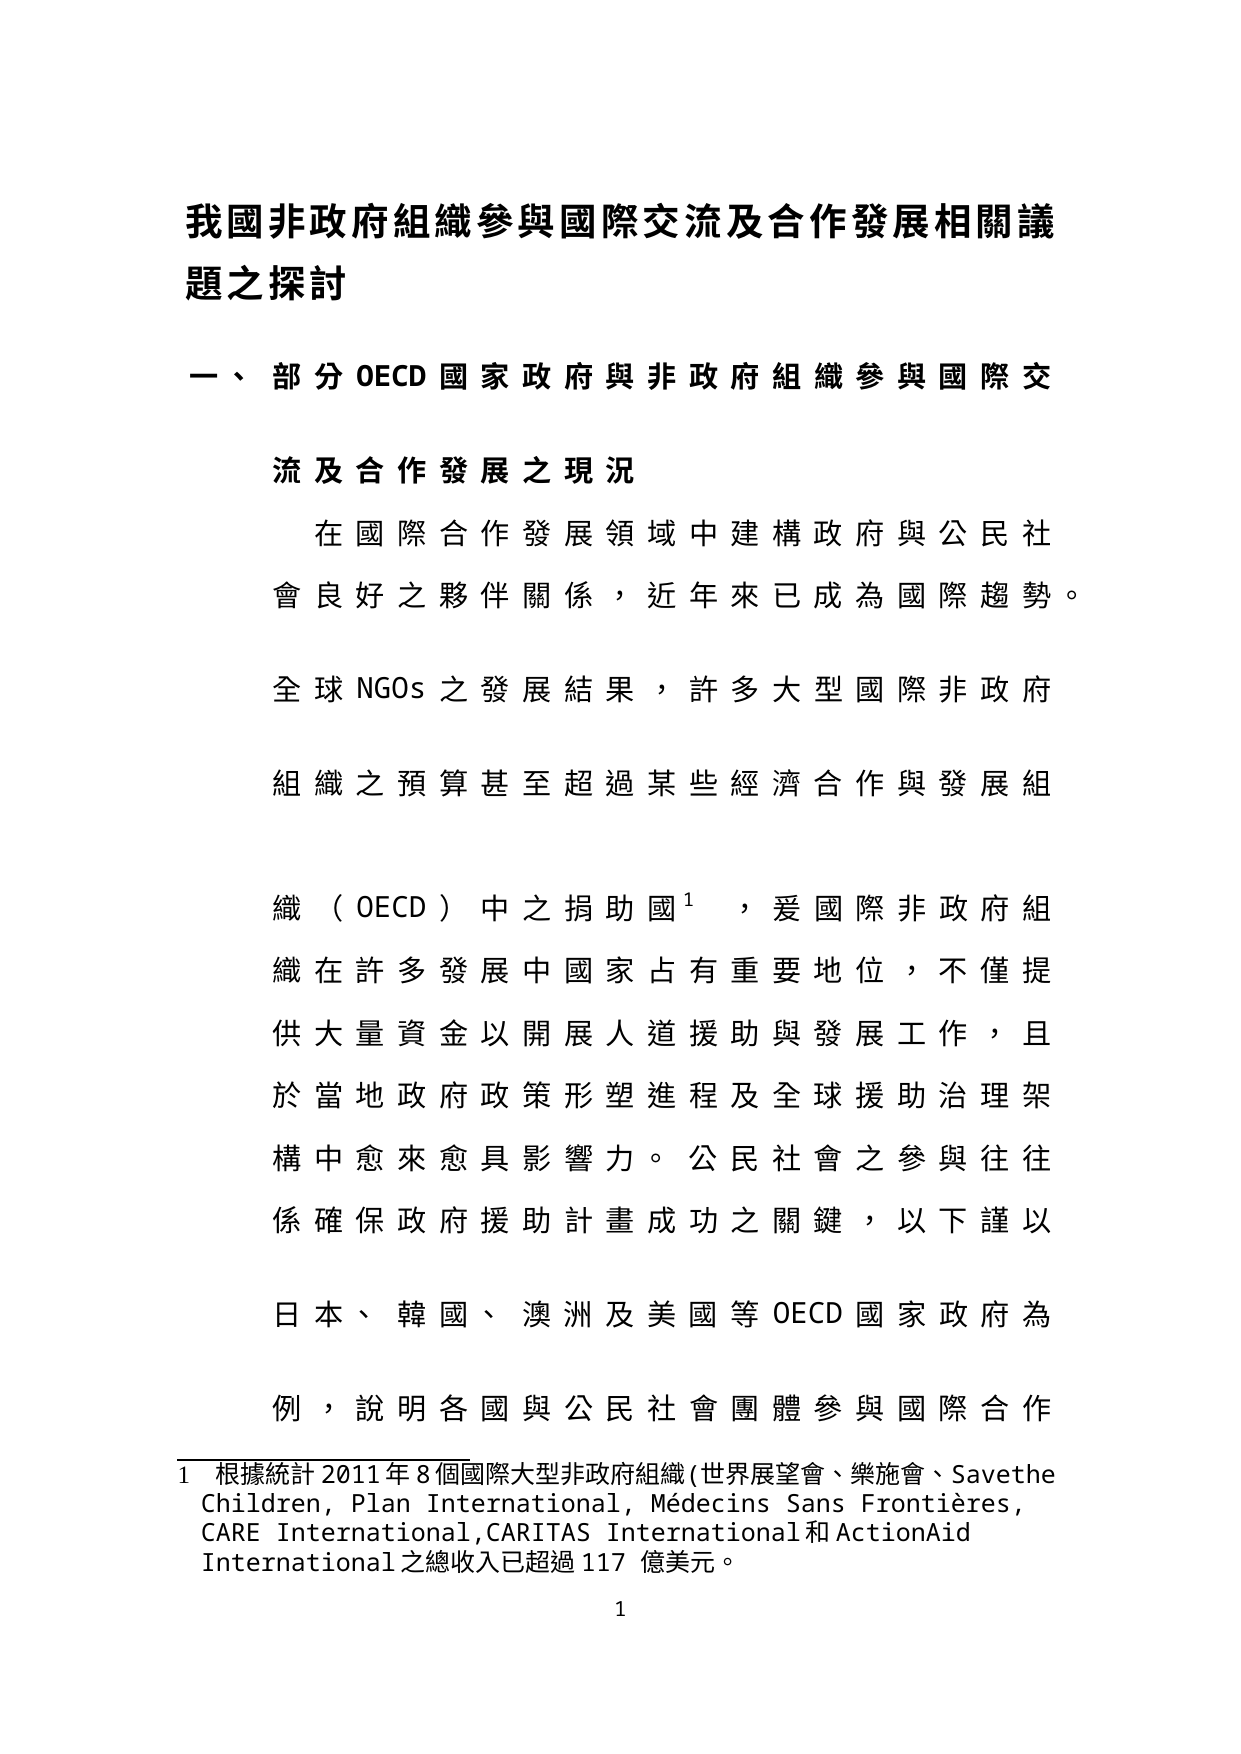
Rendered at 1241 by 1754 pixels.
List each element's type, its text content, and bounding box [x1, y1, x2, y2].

text 我國非政府組織參與國際交流及合作發展相關議題之探討 [183, 177, 1058, 302]
text 一、部分OECD國家政府與非政府組織參與國際交流及合作發展之現況 [183, 302, 1058, 490]
text 根據統計2011年8個國際大型非政府組織(世界展望會、樂施會、Savethe Children, Plan International, Médecins Sans Frontières, CARE International,CARITAS International和ActionAid International之總收入已超過117 億美元。 [177, 1460, 1063, 1577]
text 在國際合作發展領域中建構政府與公民社會良好之夥伴關係，近年來已成為國際趨勢。全球NGOs之發展結果，許多大型國際非政府組織之預算甚至超過某些經濟合作與發展組織（OECD）中之捐助國，爰國際非政府組織在許多發展中國家占有重要地位，不僅提供大量資金以開展人道援助與發展工作，且於當地政府政策形塑進程及全球援助治理架構中愈來愈具影響力。公民社會之參與往往係確保政府援助計畫成功之關鍵，以下謹以日本、韓國、澳洲及美國等OECD國家政府為例，說明各國與公民社會團體參與國際合作發展現況（詳表2-1-1）： [241, 490, 1058, 1427]
